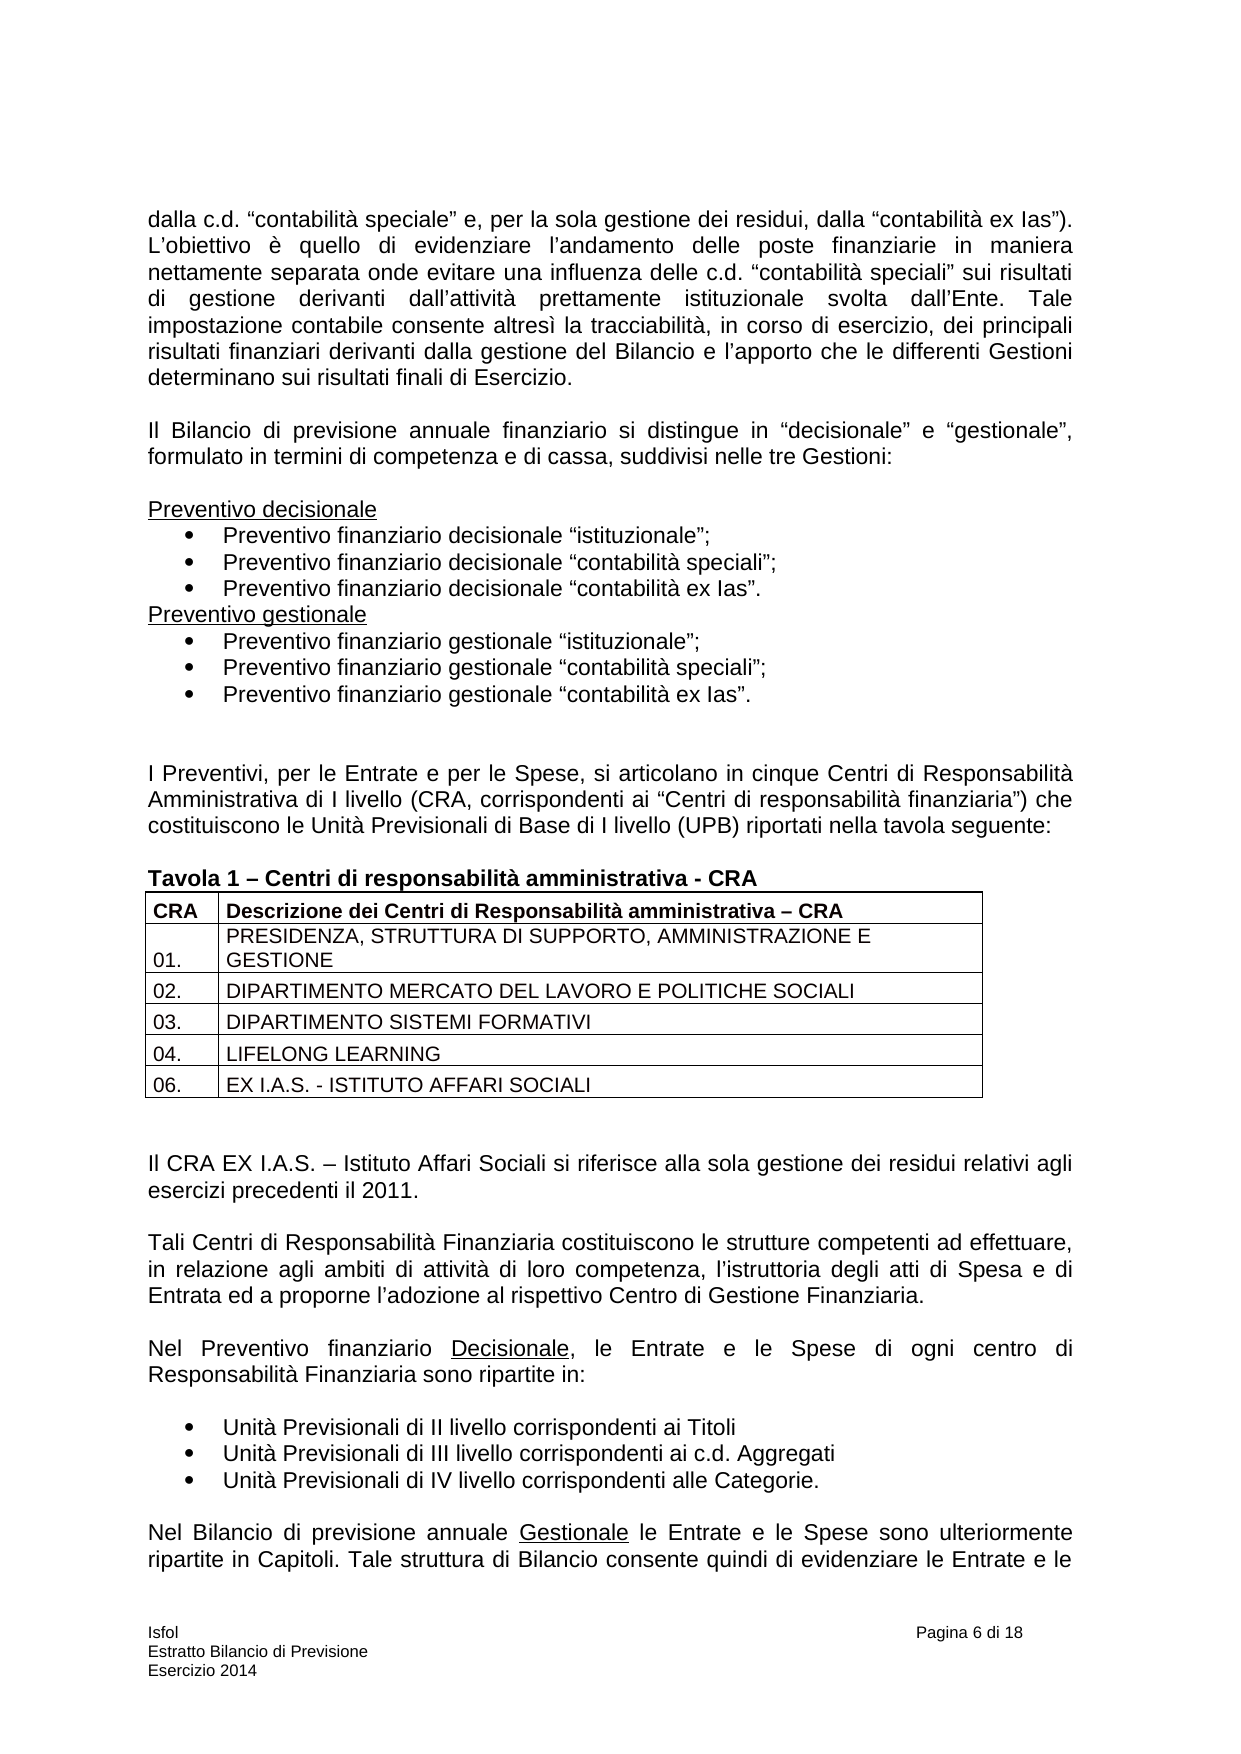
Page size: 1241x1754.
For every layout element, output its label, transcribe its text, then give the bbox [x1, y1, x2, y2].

text Tali Centri di Responsabilità Finanziaria costituiscono le strutture competenti ad effettuare, in relazione agli ambiti di attività di loro competenza, l’istruttoria degli atti di Spesa e di Entrata ed a proporne l’adozione al rispettivo Centro di Gestione Finanziaria. [148, 1229, 1074, 1308]
table_cell 01. [146, 924, 218, 972]
list Preventivo finanziario decisionale “istituzionale”; [185, 522, 1074, 549]
table_cell 04. [146, 1035, 218, 1065]
list Unità Previsionali di IV livello corrispondenti alle Categorie. [185, 1467, 1074, 1493]
text Il CRA EX I.A.S. – Istituto Affari Sociali si riferisce alla sola gestione dei residui relativi agli esercizi precedenti il 2011. [148, 1150, 1074, 1203]
text Tavola 1 – Centri di responsabilità amministrativa - CRA [148, 865, 1074, 891]
table_cell DIPARTIMENTO MERCATO DEL LAVORO E POLITICHE SOCIALI [219, 973, 982, 1003]
list Preventivo finanziario decisionale “contabilità ex Ias”. [185, 575, 1074, 601]
list Preventivo finanziario gestionale “contabilità ex Ias”. [185, 681, 1074, 707]
list Unità Previsionali di II livello corrispondenti ai Titoli [185, 1414, 1074, 1440]
table_cell 03. [146, 1004, 218, 1034]
table_cell 02. [146, 973, 218, 1003]
table_cell 06. [146, 1066, 218, 1097]
list Preventivo finanziario gestionale “contabilità speciali”; [185, 654, 1074, 681]
table_cell LIFELONG LEARNING [219, 1035, 982, 1065]
text Nel Bilancio di previsione annuale Gestionale le Entrate e le Spese sono ulteriormente ripartite in Capitoli. Tale struttura di Bilancio consente quindi di evidenziare le Entrate e le [148, 1519, 1074, 1572]
list Preventivo finanziario decisionale “contabilità speciali”; [185, 549, 1074, 575]
text I Preventivi, per le Entrate e per le Spese, si articolano in cinque Centri di Responsabilità Amministrativa di I livello (CRA, corrispondenti ai “Centri di responsabilità finanziaria”) che costituiscono le Unità Previsionali di Base di I livello (UPB) riportati nella tavola seguente: [148, 759, 1074, 839]
text Preventivo gestionale [148, 601, 1074, 628]
text Preventivo decisionale [148, 496, 1074, 522]
table_header Descrizione dei Centri di Responsabilità amministrativa – CRA [219, 893, 982, 923]
table_cell DIPARTIMENTO SISTEMI FORMATIVI [219, 1004, 982, 1034]
text Nel Preventivo finanziario Decisionale, le Entrate e le Spese di ogni centro di Responsabilità Finanziaria sono ripartite in: [148, 1335, 1074, 1387]
list Unità Previsionali di III livello corrispondenti ai c.d. Aggregati [185, 1440, 1074, 1467]
table_cell EX I.A.S. - ISTITUTO AFFARI SOCIALI [219, 1066, 982, 1097]
table_header CRA [146, 893, 218, 923]
text Il Bilancio di previsione annuale finanziario si distingue in “decisionale” e “gestionale”, formulato in termini di competenza e di cassa, suddivisi nelle tre Gestioni: [148, 417, 1074, 470]
text dalla c.d. “contabilità speciale” e, per la sola gestione dei residui, dalla “contabilità ex Ias”). L’obiettivo è quello di evidenziare l’andamento delle poste finanziarie in maniera nettamente separata onde evitare una influenza delle c.d. “contabilità speciali” sui risultati di gestione derivanti dall’attività prettamente istituzionale svolta dall’Ente. Tale impostazione contabile consente altresì la tracciabilità, in corso di esercizio, dei principali risultati finanziari derivanti dalla gestione del Bilancio e l’apporto che le differenti Gestioni determinano sui risultati finali di Esercizio. [148, 206, 1074, 391]
table_cell PRESIDENZA, STRUTTURA DI SUPPORTO, AMMINISTRAZIONE E GESTIONE [219, 924, 982, 972]
list Preventivo finanziario gestionale “istituzionale”; [185, 628, 1074, 654]
